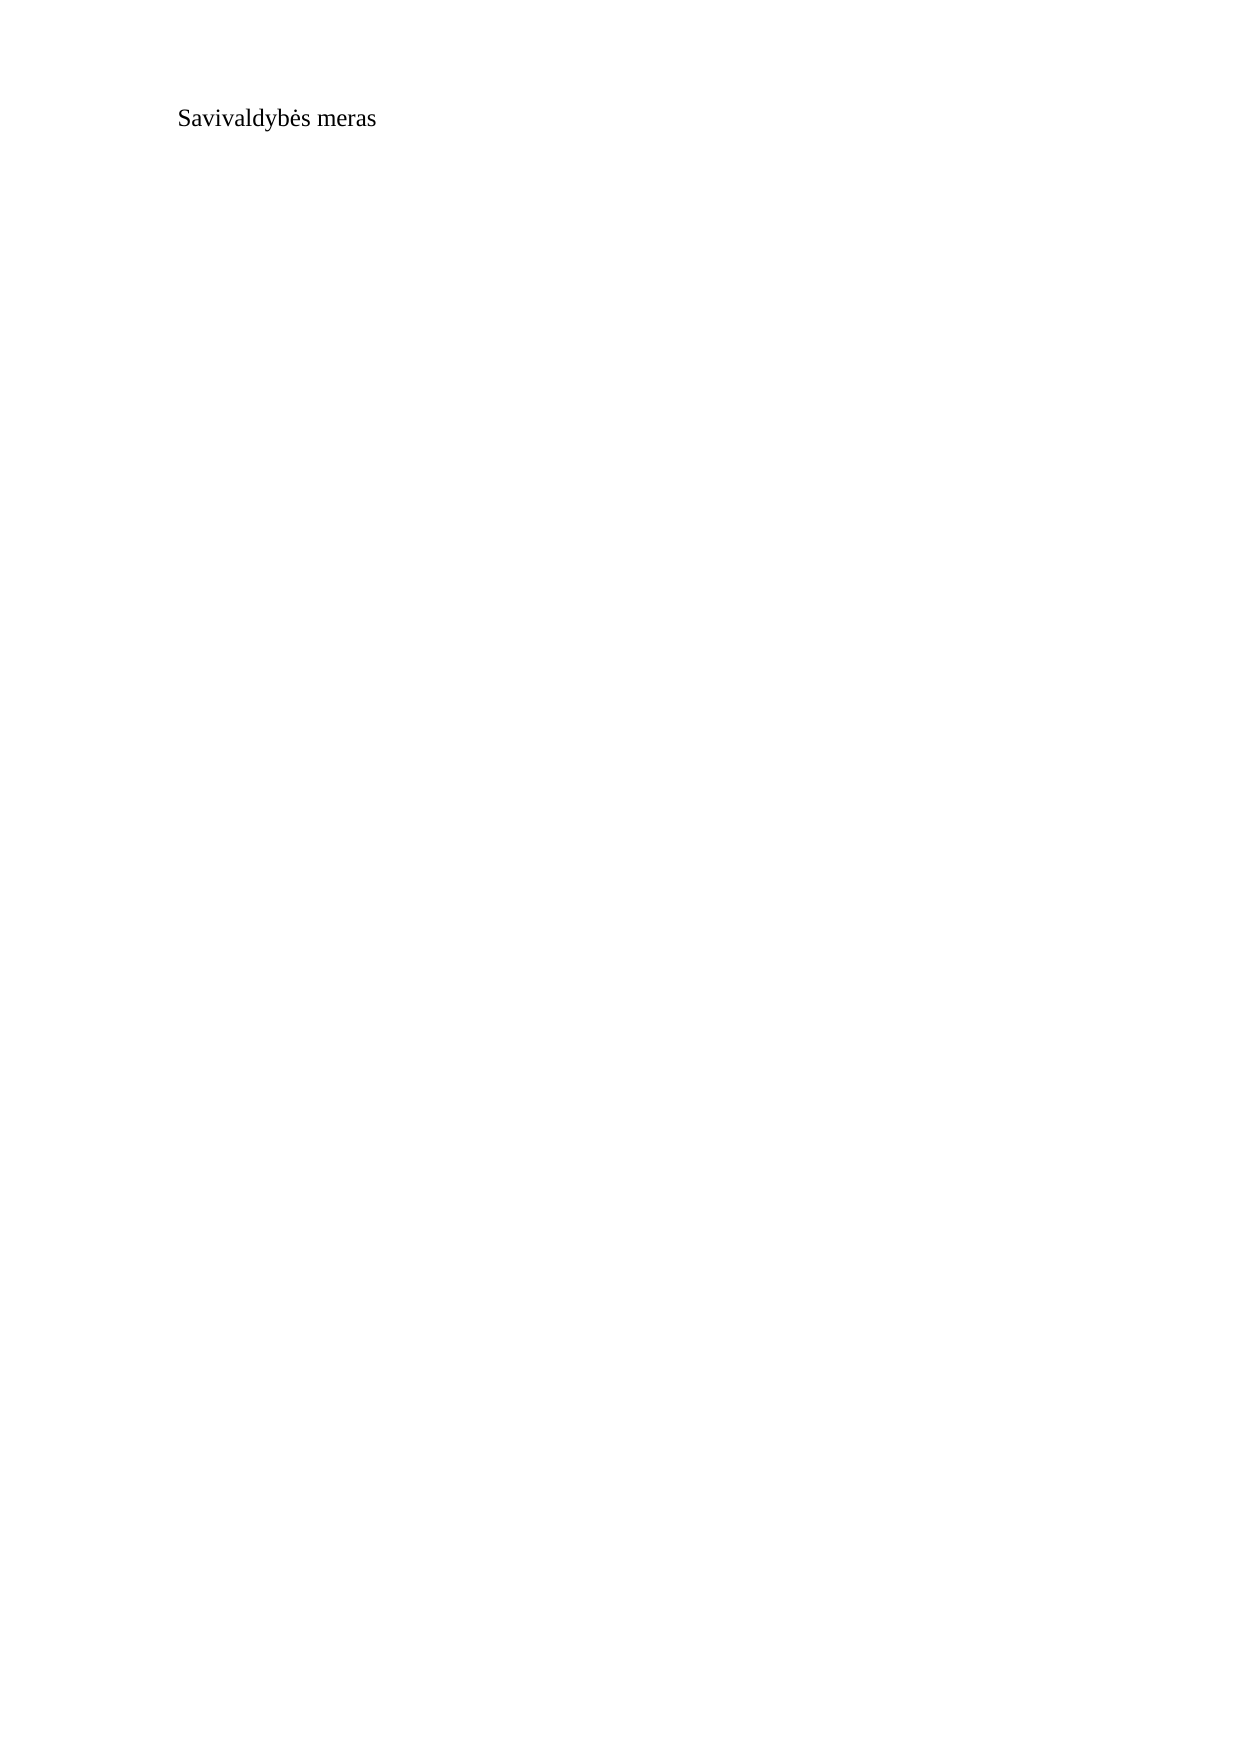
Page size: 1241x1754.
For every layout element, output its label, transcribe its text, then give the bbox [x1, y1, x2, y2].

text Savivaldybės meras [177, 103, 1181, 132]
